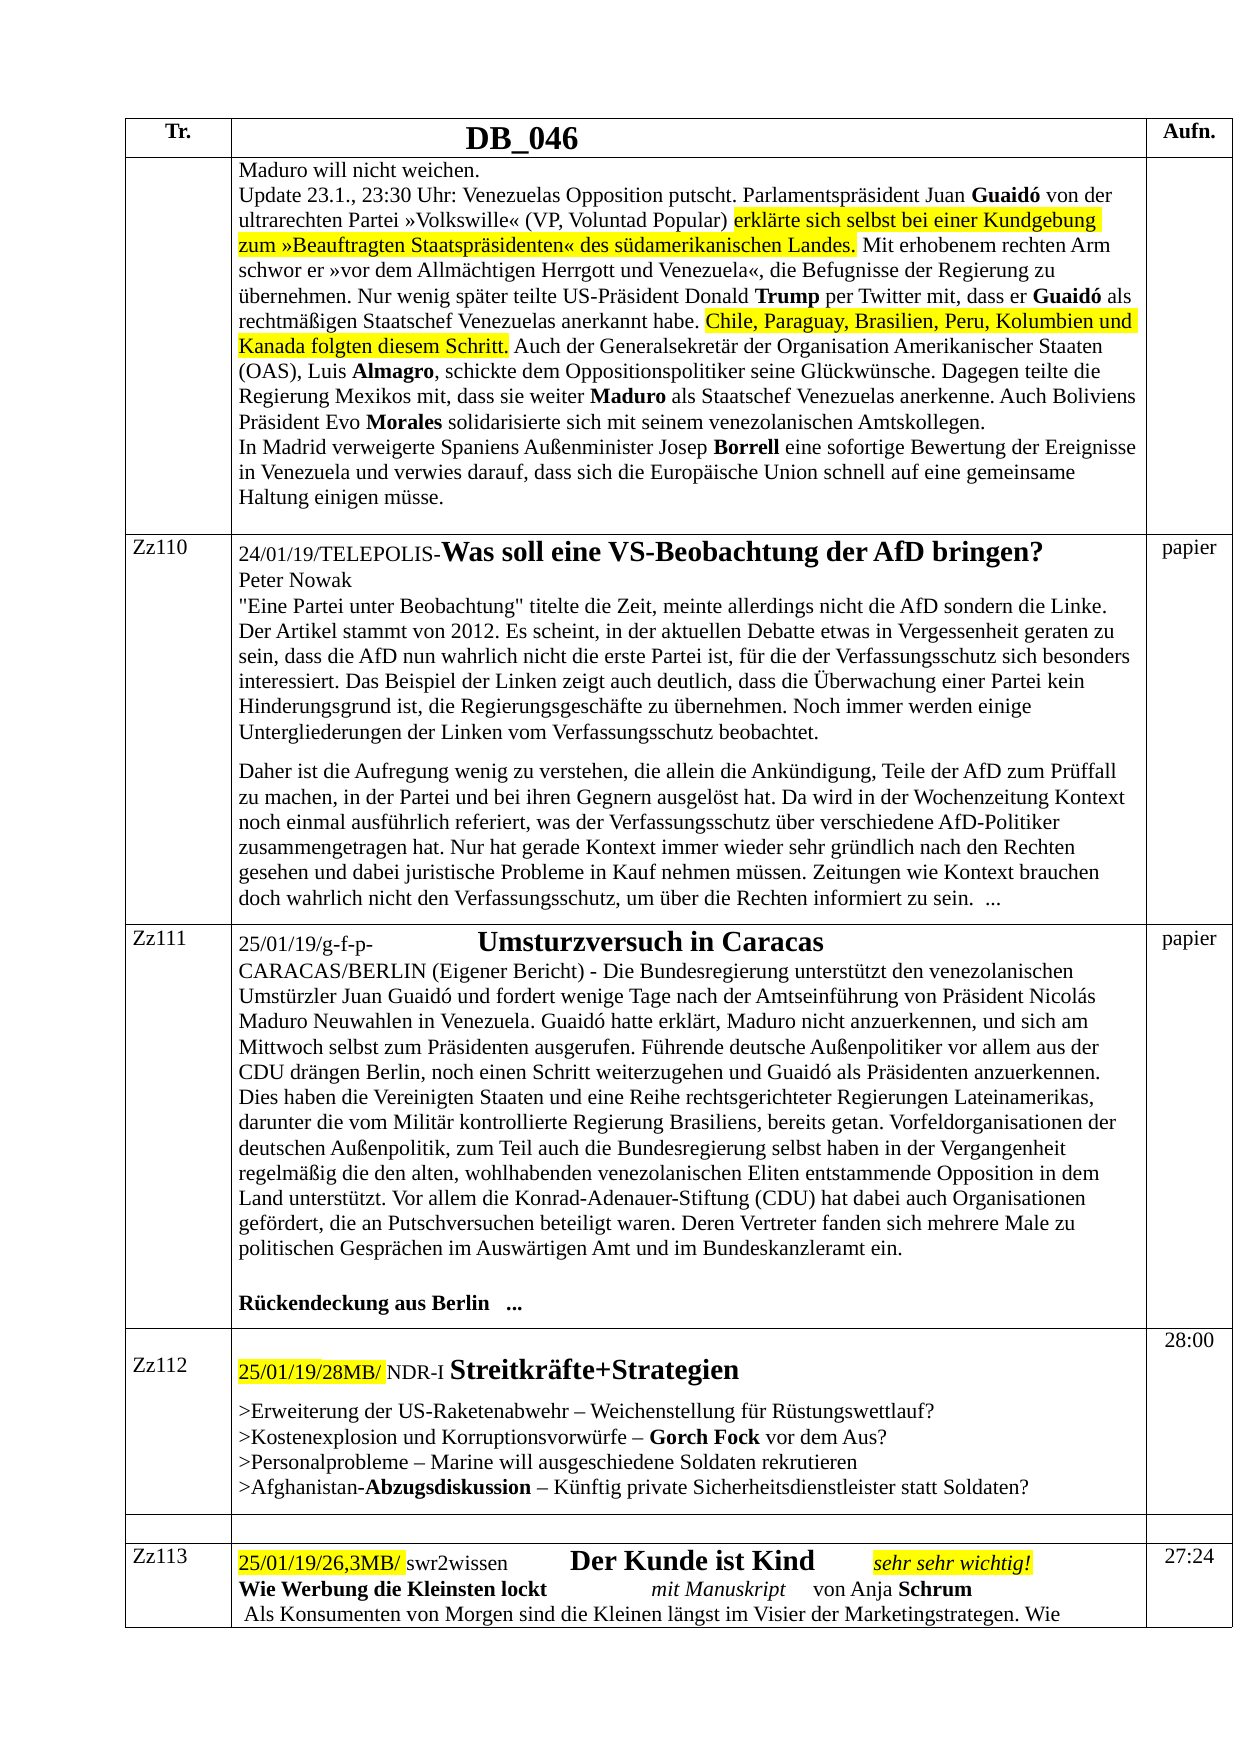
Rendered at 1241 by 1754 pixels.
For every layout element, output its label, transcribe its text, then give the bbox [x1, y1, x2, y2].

table_cell [232, 1515, 1146, 1542]
table_cell Zz111 [126, 925, 231, 1327]
table_cell [1147, 158, 1232, 534]
table_cell [126, 1515, 231, 1542]
table_cell papier [1147, 925, 1232, 1327]
table_cell 25/01/19/28MB/ NDR-I Streitkräfte+Strategien >Erweiterung der US-Raketenabwehr – Weichenstellung für Rüstungswettlauf? >Kostenexplosion und Korruptionsvorwürfe – Gorch Fock vor dem Aus? >Personalprobleme – Marine will ausgeschiedene Soldaten rekrutieren >Afghanistan-Abzugsdiskussion – Künftig private Sicherheitsdienstleister statt Soldaten? [232, 1329, 1146, 1514]
table_cell Zz110 [126, 535, 231, 924]
table_cell 28:00 [1147, 1329, 1232, 1514]
table_cell 24/01/19/TELEPOLIS-Was soll eine VS-Beobachtung der AfD bringen? Peter Nowak "Eine Partei unter Beobachtung" titelte die Zeit, meinte allerdings nicht die AfD sondern die Linke. Der Artikel stammt von 2012. Es scheint, in der aktuellen Debatte etwas in Vergessenheit geraten zu sein, dass die AfD nun wahrlich nicht die erste Partei ist, für die der Verfassungsschutz sich besonders interessiert. Das Beispiel der Linken zeigt auch deutlich, dass die Überwachung einer Partei kein Hinderungsgrund ist, die Regierungsgeschäfte zu übernehmen. Noch immer werden einige Untergliederungen der Linken vom Verfassungsschutz beobachtet. Daher ist die Aufregung wenig zu verstehen, die allein die Ankündigung, Teile der AfD zum Prüffall zu machen, in der Partei und bei ihren Gegnern ausgelöst hat. Da wird in der Wochenzeitung Kontext noch einmal ausführlich referiert, was der Verfassungsschutz über verschiedene AfD-Politiker zusammengetragen hat. Nur hat gerade Kontext immer wieder sehr gründlich nach den Rechten gesehen und dabei juristische Probleme in Kauf nehmen müssen. Zeitungen wie Kontext brauchen doch wahrlich nicht den Verfassungsschutz, um über die Rechten informiert zu sein. ... [232, 535, 1146, 924]
table_cell 27:24 [1147, 1544, 1232, 1627]
table_header Aufn. [1147, 119, 1232, 157]
table_cell [126, 158, 231, 534]
table_header DB_046 [232, 119, 1146, 157]
table_header Tr. [126, 119, 231, 157]
table_cell Maduro will nicht weichen. Update 23.1., 23:30 Uhr: Venezuelas Opposition putscht. Parlamentspräsident Juan Guaidó von der ultrarechten Partei »Volkswille« (VP, Voluntad Popular) erklärte sich selbst bei einer Kundgebung zum »Beauftragten Staatspräsidenten« des südamerikanischen Landes. Mit erhobenem rechten Arm schwor er »vor dem Allmächtigen Herrgott und Venezuela«, die Befugnisse der Regierung zu übernehmen. Nur wenig später teilte US-Präsident Donald Trump per Twitter mit, dass er Guaidó als rechtmäßigen Staatschef Venezuelas anerkannt habe. Chile, Paraguay, Brasilien, Peru, Kolumbien und Kanada folgten diesem Schritt. Auch der Generalsekretär der Organisation Amerikanischer Staaten (OAS), Luis Almagro, schickte dem Oppositionspolitiker seine Glückwünsche. Dagegen teilte die Regierung Mexikos mit, dass sie weiter Maduro als Staatschef Venezuelas anerkenne. Auch Boliviens Präsident Evo Morales solidarisierte sich mit seinem venezolanischen Amtskollegen. In Madrid verweigerte Spaniens Außenminister Josep Borrell eine sofortige Bewertung der Ereignisse in Venezuela und verwies darauf, dass sich die Europäische Union schnell auf eine gemeinsame Haltung einigen müsse. [232, 158, 1146, 534]
table_cell 25/01/19/g-f-p- Umsturzversuch in Caracas CARACAS/BERLIN (Eigener Bericht) - Die Bundesregierung unterstützt den venezolanischen Umstürzler Juan Guaidó und fordert wenige Tage nach der Amtseinführung von Präsident Nicolás Maduro Neuwahlen in Venezuela. Guaidó hatte erklärt, Maduro nicht anzuerkennen, und sich am Mittwoch selbst zum Präsidenten ausgerufen. Führende deutsche Außenpolitiker vor allem aus der CDU drängen Berlin, noch einen Schritt weiterzugehen und Guaidó als Präsidenten anzuerkennen. Dies haben die Vereinigten Staaten und eine Reihe rechtsgerichteter Regierungen Lateinamerikas, darunter die vom Militär kontrollierte Regierung Brasiliens, bereits getan. Vorfeldorganisationen der deutschen Außenpolitik, zum Teil auch die Bundesregierung selbst haben in der Vergangenheit regelmäßig die den alten, wohlhabenden venezolanischen Eliten entstammende Opposition in dem Land unterstützt. Vor allem die Konrad-Adenauer-Stiftung (CDU) hat dabei auch Organisationen gefördert, die an Putschversuchen beteiligt waren. Deren Vertreter fanden sich mehrere Male zu politischen Gesprächen im Auswärtigen Amt und im Bundeskanzleramt ein. Rückendeckung aus Berlin ... [232, 925, 1146, 1327]
table_cell Zz113 [126, 1544, 231, 1627]
table_cell papier [1147, 535, 1232, 924]
table_cell Zz112 [126, 1329, 231, 1514]
table_cell 25/01/19/26,3MB/ swr2wissen Der Kunde ist Kind sehr sehr wichtig! Wie Werbung die Kleinsten lockt mit Manuskript von Anja Schrum Als Konsumenten von Morgen sind die Kleinen längst im Visier der Marketingstrategen. Wie [232, 1544, 1146, 1627]
table_cell [1147, 1515, 1232, 1542]
